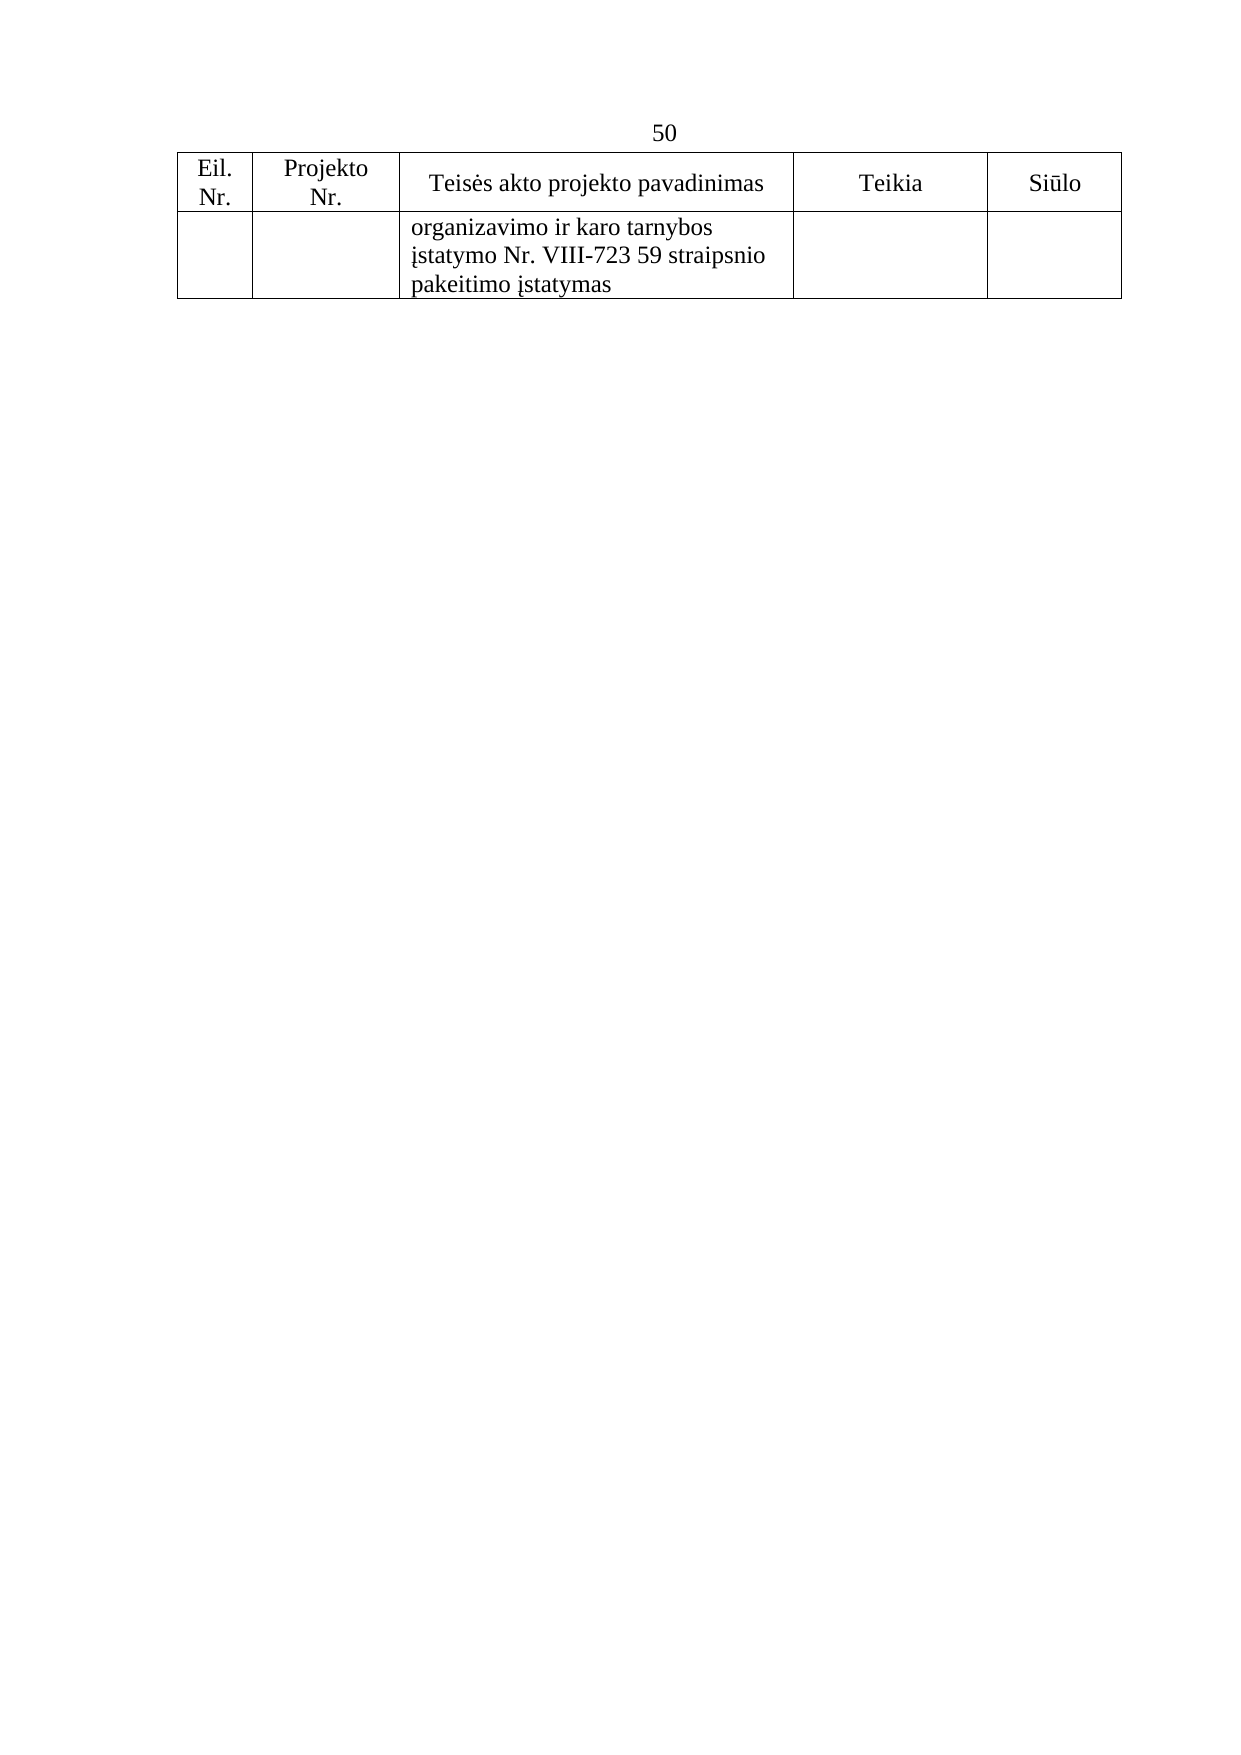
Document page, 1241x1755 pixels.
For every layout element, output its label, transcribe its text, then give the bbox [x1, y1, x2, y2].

table_header Teikia [794, 153, 987, 211]
table_cell [794, 212, 987, 298]
table_header Projekto Nr. [253, 153, 399, 211]
table_header Eil. Nr. [178, 153, 252, 211]
table_cell [988, 212, 1121, 298]
table_cell [178, 212, 252, 298]
table_header Teisės akto projekto pavadinimas [400, 153, 793, 211]
table_cell organizavimo ir karo tarnybos įstatymo Nr. VIII-723 59 straipsnio pakeitimo įstatymas [400, 212, 793, 298]
table_header Siūlo [988, 153, 1121, 211]
table_cell [253, 212, 399, 298]
